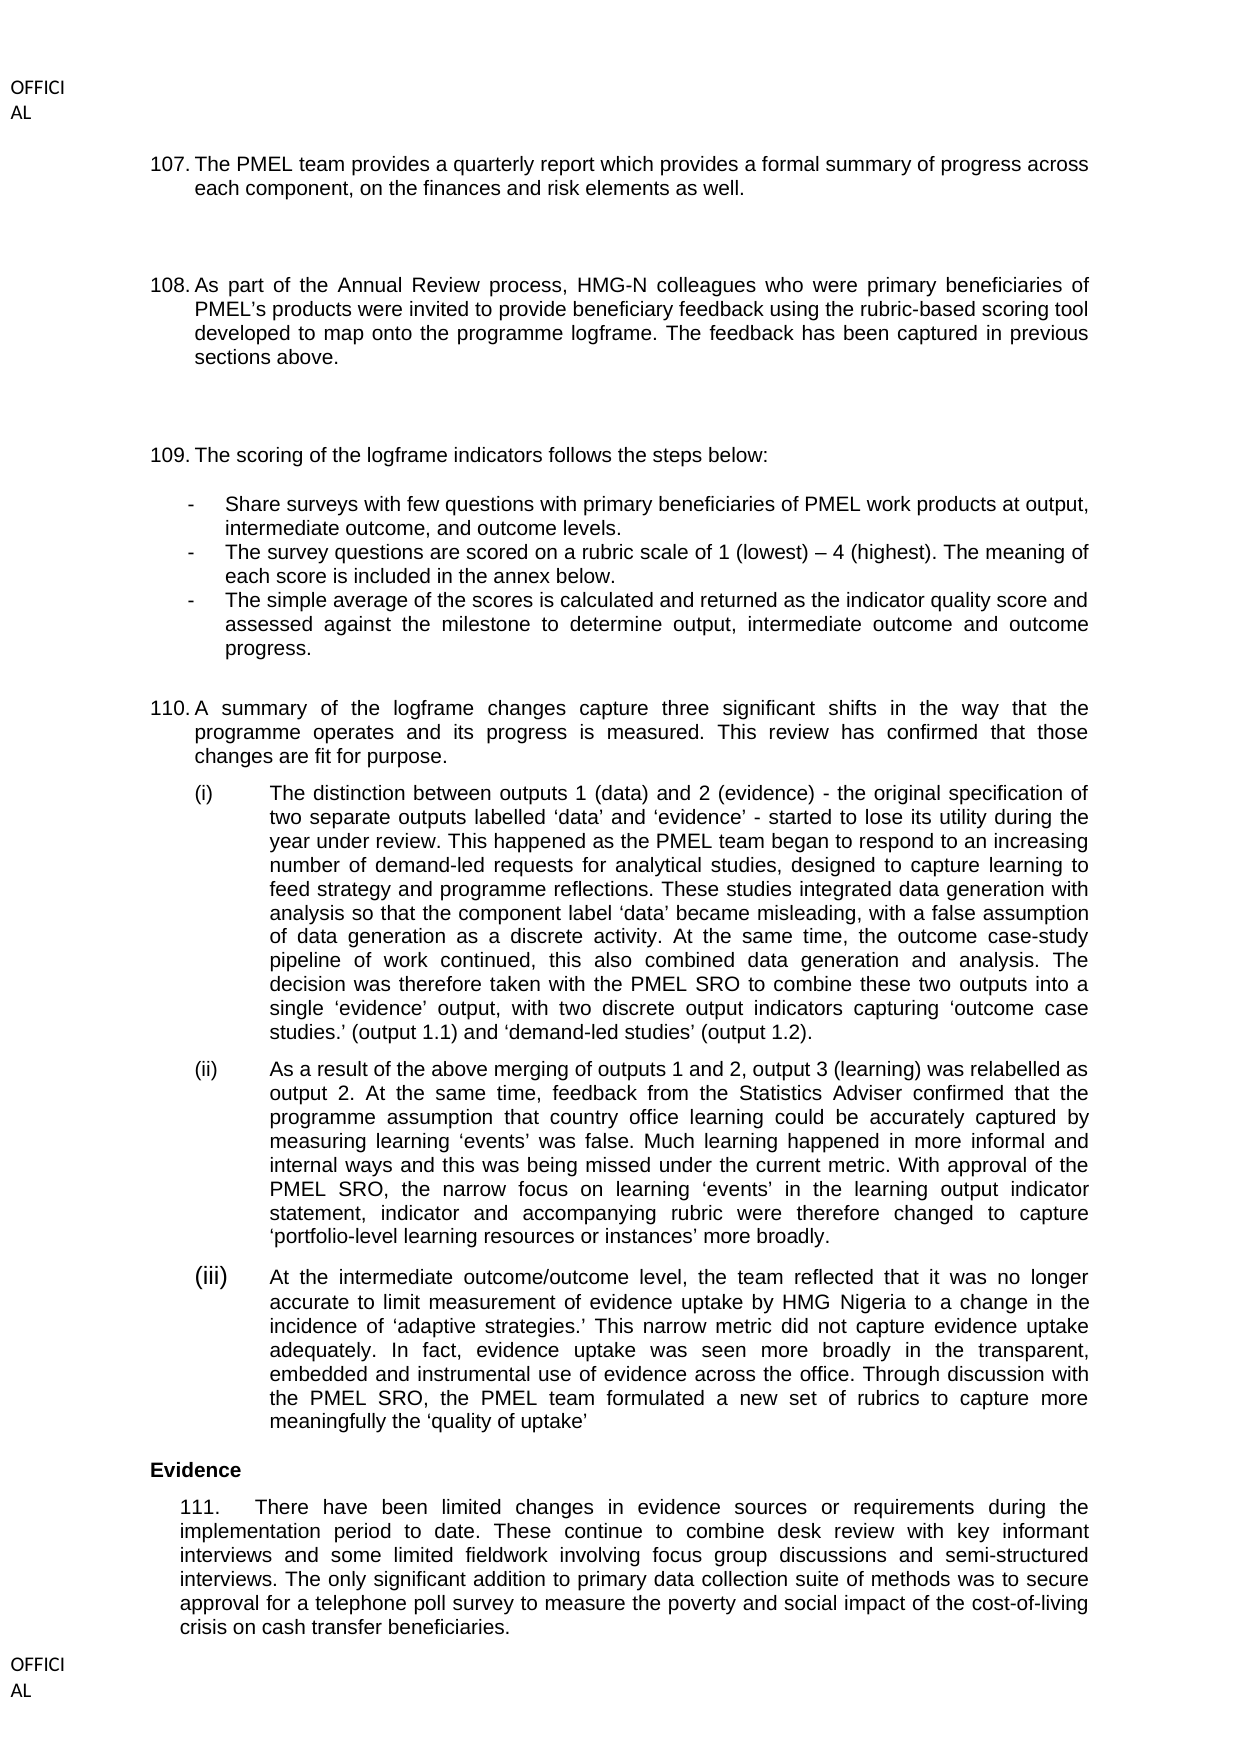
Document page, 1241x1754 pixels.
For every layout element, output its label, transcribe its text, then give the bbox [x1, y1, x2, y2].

list The distinction between outputs 1 (data) and 2 (evidence) - the original specification of two separate outputs labelled ‘data’ and ‘evidence’ - started to lose its utility during the year under review. This happened as the PMEL team began to respond to an increasing number of demand-led requests for analytical studies, designed to capture learning to feed strategy and programme reflections. These studies integrated data generation with analysis so that the component label ‘data’ became misleading, with a false assumption of data generation as a discrete activity. At the same time, the outcome case-study pipeline of work continued, this also combined data generation and analysis. The decision was therefore taken with the PMEL SRO to combine these two outputs into a single ‘evidence’ output, with two discrete output indicators capturing ‘outcome case studies.’ (output 1.1) and ‘demand-led studies’ (output 1.2). [194, 781, 1090, 1044]
list The PMEL team provides a quarterly report which provides a formal summary of progress across each component, on the finances and risk elements as well. [150, 151, 1090, 199]
list The survey questions are scored on a rubric scale of 1 (lowest) – 4 (highest). The meaning of each score is included in the annex below. [187, 540, 1090, 588]
list As part of the Annual Review process, HMG-N colleagues who were primary beneficiaries of PMEL’s products were invited to provide beneficiary feedback using the rubric-based scoring tool developed to map onto the programme logframe. The feedback has been captured in previous sections above. [150, 273, 1090, 369]
list The scoring of the logframe indicators follows the steps below: [150, 443, 1090, 467]
list There have been limited changes in evidence sources or requirements during the implementation period to date. These continue to combine desk review with key informant interviews and some limited fieldwork involving focus group discussions and semi-structured interviews. The only significant addition to primary data collection suite of methods was to secure approval for a telephone poll survey to measure the poverty and social impact of the cost-of-living crisis on cash transfer beneficiaries. [179, 1495, 1090, 1638]
list The simple average of the scores is calculated and returned as the indicator quality score and assessed against the milestone to determine output, intermediate outcome and outcome progress. [187, 588, 1090, 660]
list A summary of the logframe changes capture three significant shifts in the way that the programme operates and its progress is measured. This review has confirmed that those changes are fit for purpose. [150, 696, 1090, 768]
text Evidence [150, 1458, 1090, 1482]
list Share surveys with few questions with primary beneficiaries of PMEL work products at output, intermediate outcome, and outcome levels. [187, 492, 1090, 540]
list As a result of the above merging of outputs 1 and 2, output 3 (learning) was relabelled as output 2. At the same time, feedback from the Statistics Adviser confirmed that the programme assumption that country office learning could be accurately captured by measuring learning ‘events’ was false. Much learning happened in more informal and internal ways and this was being missed under the current metric. With approval of the PMEL SRO, the narrow focus on learning ‘events’ in the learning output indicator statement, indicator and accompanying rubric were therefore changed to capture ‘portfolio-level learning resources or instances’ more broadly. [194, 1057, 1090, 1248]
list At the intermediate outcome/outcome level, the team reflected that it was no longer accurate to limit measurement of evidence uptake by HMG Nigeria to a change in the incidence of ‘adaptive strategies.’ This narrow metric did not capture evidence uptake adequately. In fact, evidence uptake was seen more broadly in the transparent, embedded and instrumental use of evidence across the office. Through discussion with the PMEL SRO, the PMEL team formulated a new set of rubrics to capture more meaningfully the ‘quality of uptake’ [194, 1261, 1090, 1433]
